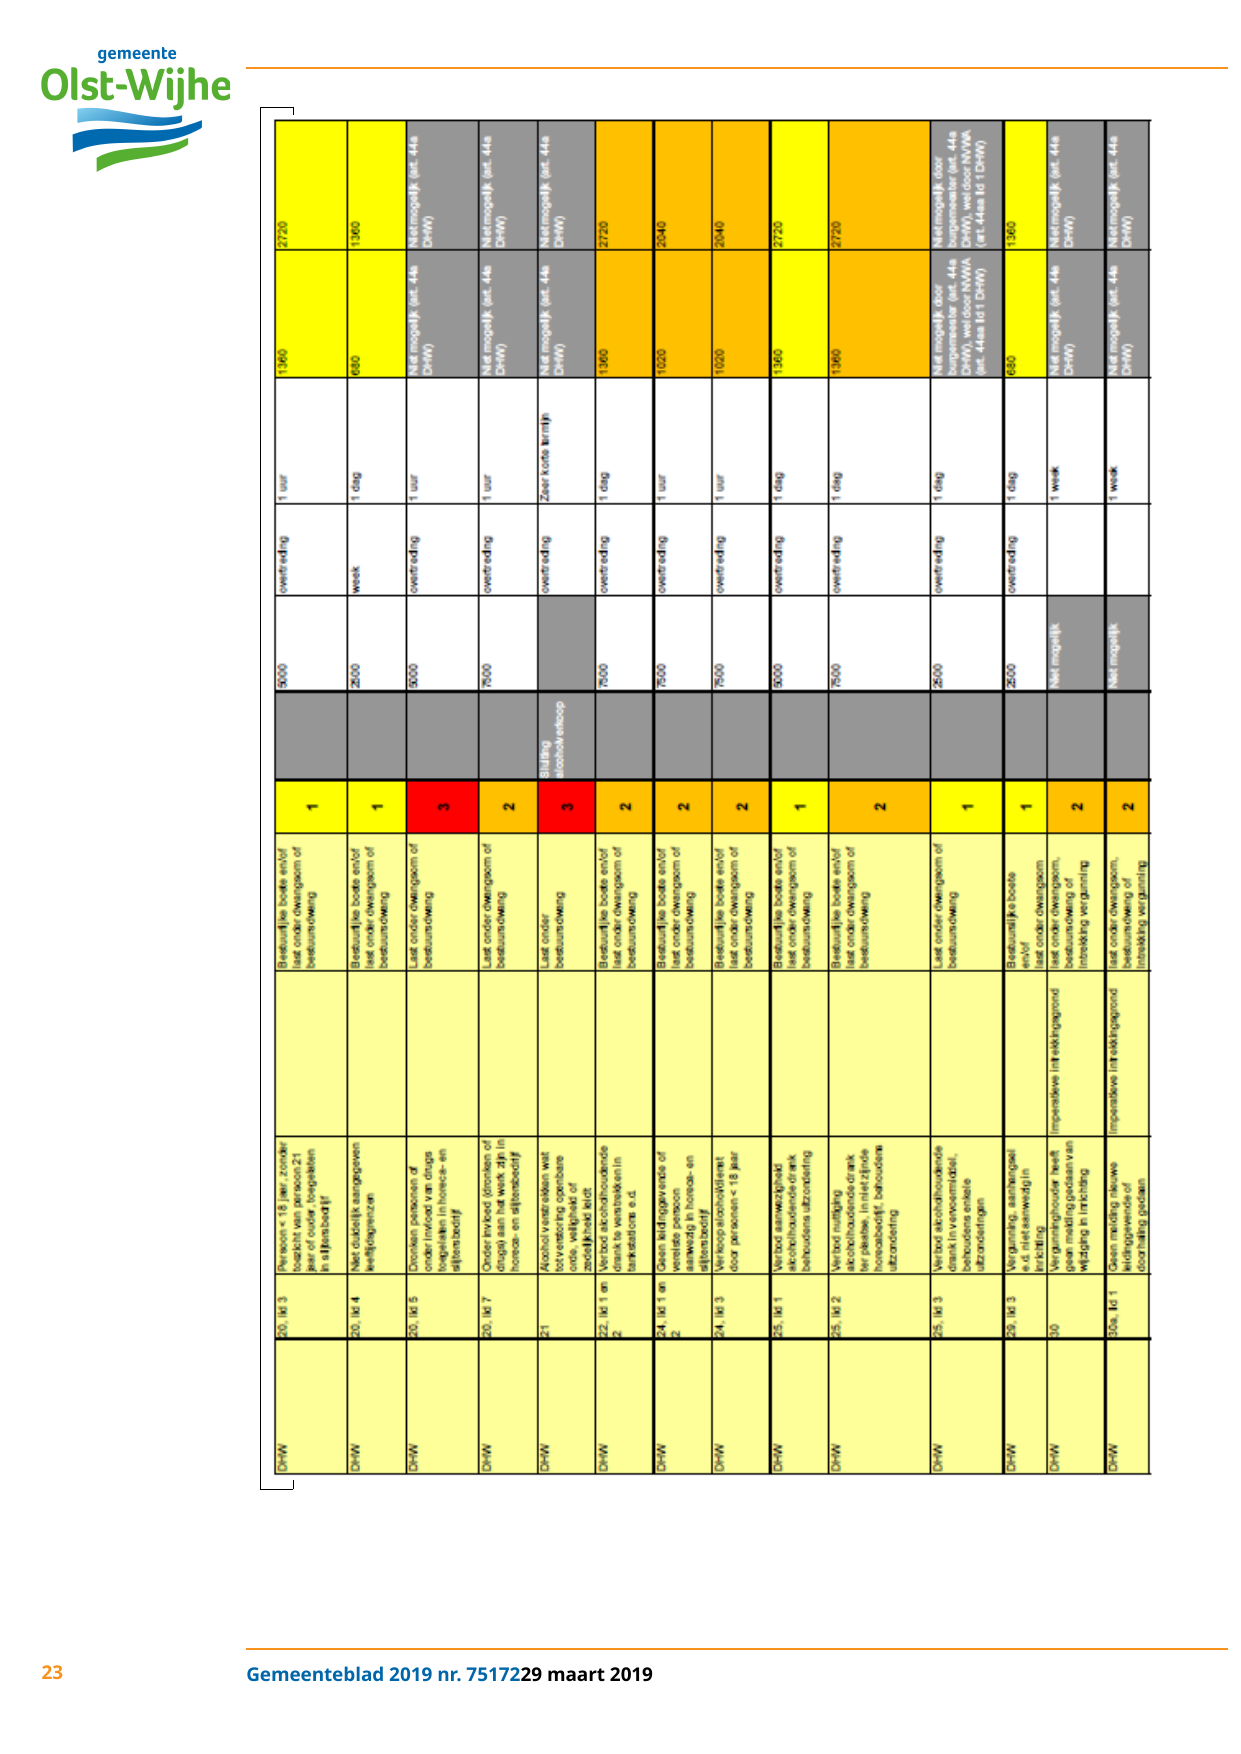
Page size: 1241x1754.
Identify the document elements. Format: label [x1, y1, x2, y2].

picture [268, 115, 1155, 1480]
picture [41, 47, 231, 172]
